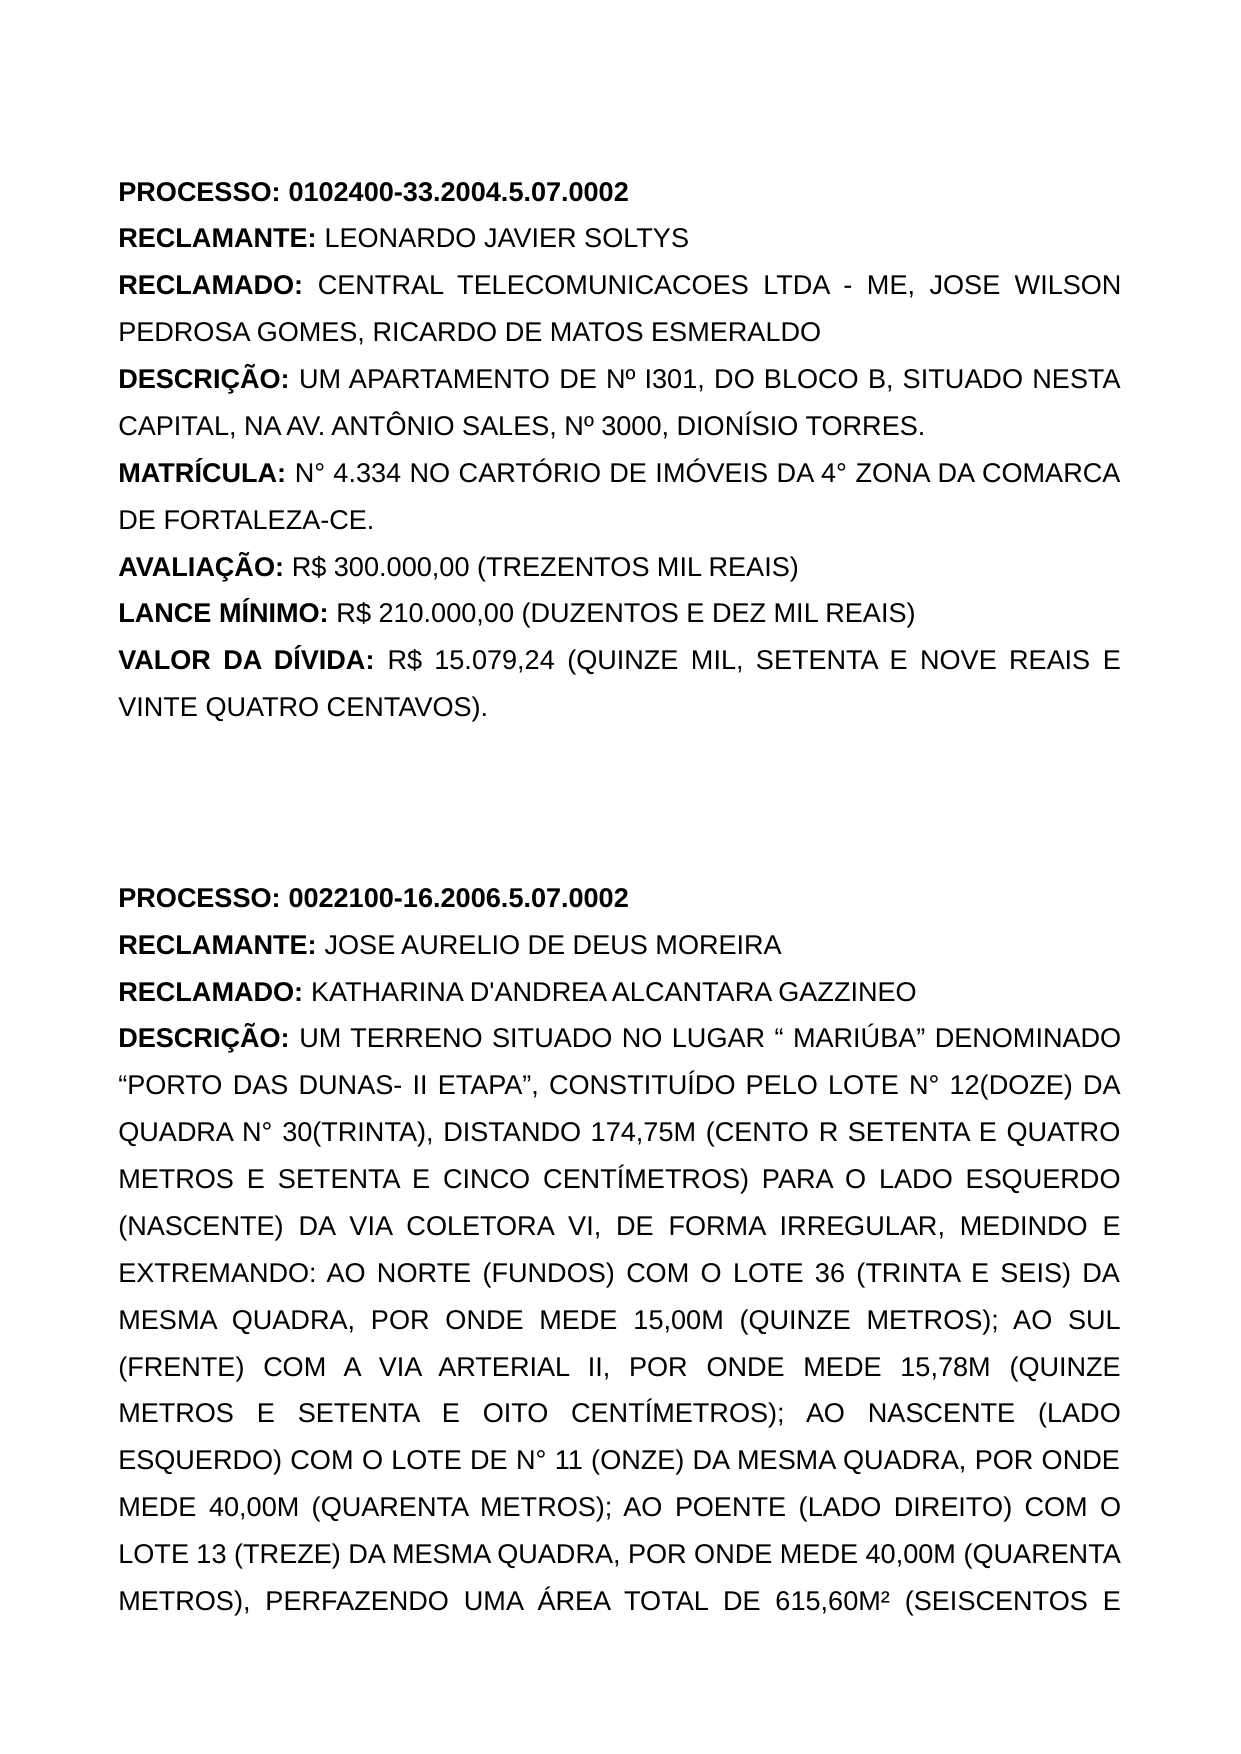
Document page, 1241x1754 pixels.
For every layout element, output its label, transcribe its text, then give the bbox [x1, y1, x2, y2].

text LANCE MÍNIMO: R$ 210.000,00 (DUZENTOS E DEZ MIL REAIS) [118, 597, 1122, 629]
text RECLAMANTE: JOSE AURELIO DE DEUS MOREIRA [118, 929, 1122, 960]
text PROCESSO: 0102400-33.2004.5.07.0002 [118, 176, 1122, 207]
text MATRÍCULA: N° 4.334 NO CARTÓRIO DE IMÓVEIS DA 4° ZONA DA COMARCA DE FORTALEZA-CE. [118, 457, 1122, 535]
text PROCESSO: 0022100-16.2006.5.07.0002 [118, 882, 1122, 913]
text DESCRIÇÃO: UM APARTAMENTO DE Nº I301, DO BLOCO B, SITUADO NESTA CAPITAL, NA AV. ANTÔNIO SALES, Nº 3000, DIONÍSIO TORRES. [118, 363, 1122, 441]
text RECLAMANTE: LEONARDO JAVIER SOLTYS [118, 222, 1122, 254]
text RECLAMADO: CENTRAL TELECOMUNICACOES LTDA - ME, JOSE WILSON PEDROSA GOMES, RICARDO DE MATOS ESMERALDO [118, 269, 1122, 347]
text VALOR DA DÍVIDA: R$ 15.079,24 (QUINZE MIL, SETENTA E NOVE REAIS E VINTE QUATRO CENTAVOS). [118, 644, 1122, 722]
text DESCRIÇÃO: UM TERRENO SITUADO NO LUGAR “ MARIÚBA” DENOMINADO “PORTO DAS DUNAS- II ETAPA”, CONSTITUÍDO PELO LOTE N° 12(DOZE) DA QUADRA N° 30(TRINTA), DISTANDO 174,75M (CENTO R SETENTA E QUATRO METROS E SETENTA E CINCO CENTÍMETROS) PARA O LADO ESQUERDO (NASCENTE) DA VIA COLETORA VI, DE FORMA IRREGULAR, MEDINDO E EXTREMANDO: AO NORTE (FUNDOS) COM O LOTE 36 (TRINTA E SEIS) DA MESMA QUADRA, POR ONDE MEDE 15,00M (QUINZE METROS); AO SUL (FRENTE) COM A VIA ARTERIAL II, POR ONDE MEDE 15,78M (QUINZE METROS E SETENTA E OITO CENTÍMETROS); AO NASCENTE (LADO ESQUERDO) COM O LOTE DE N° 11 (ONZE) DA MESMA QUADRA, POR ONDE MEDE 40,00M (QUARENTA METROS); AO POENTE (LADO DIREITO) COM O LOTE 13 (TREZE) DA MESMA QUADRA, POR ONDE MEDE 40,00M (QUARENTA METROS), PERFAZENDO UMA ÁREA TOTAL DE 615,60M² (SEISCENTOS E [118, 1022, 1122, 1616]
text RECLAMADO: KATHARINA D'ANDREA ALCANTARA GAZZINEO [118, 976, 1122, 1007]
text AVALIAÇÃO: R$ 300.000,00 (TREZENTOS MIL REAIS) [118, 551, 1122, 582]
